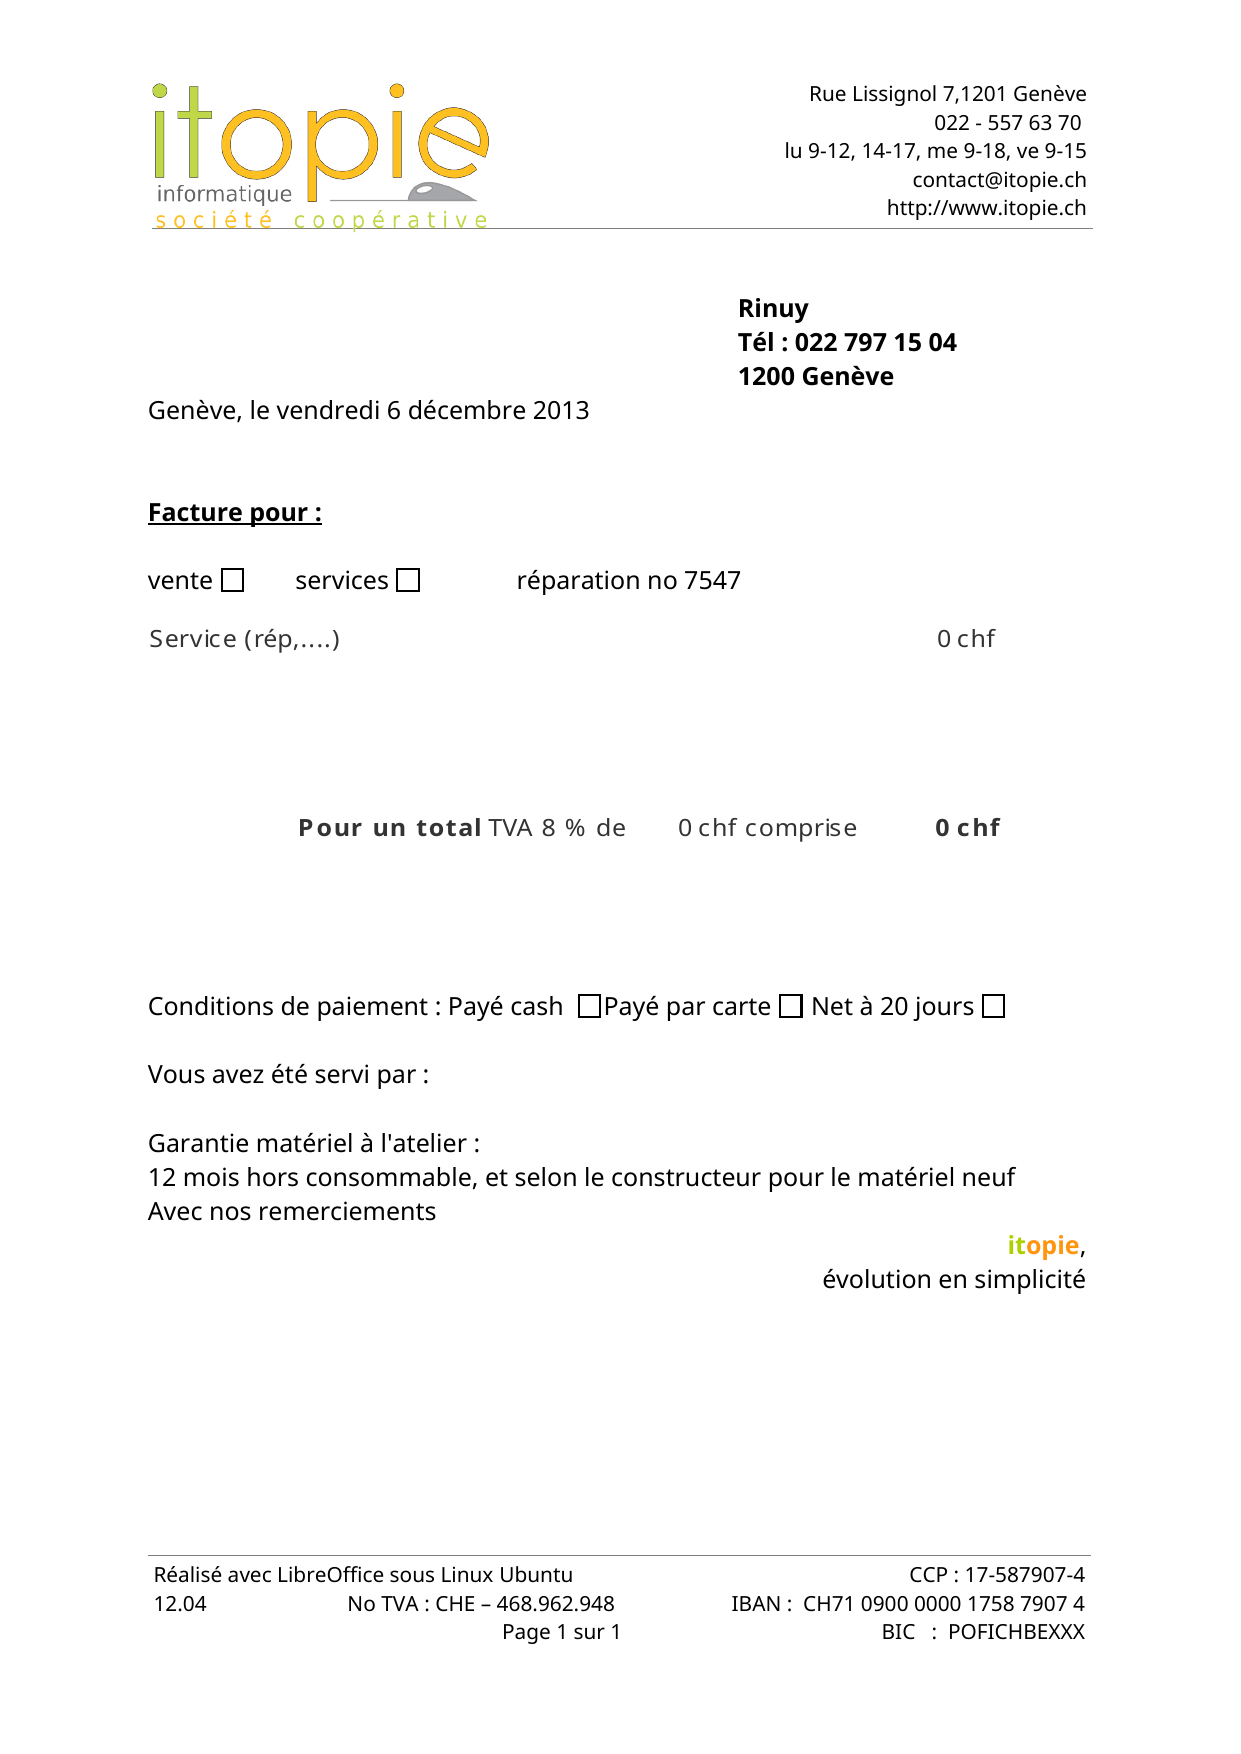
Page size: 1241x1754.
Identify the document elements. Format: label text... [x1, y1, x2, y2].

text Rinuy [148, 290, 1093, 324]
text Avec nos remerciements [148, 1193, 1093, 1227]
text Tél : 022 797 15 04 [148, 324, 1093, 358]
text 1200 Genève [148, 358, 1093, 392]
text Genève, le vendredi 6 décembre 2013 [148, 392, 1093, 427]
text Vous avez été servi par : [148, 1057, 1093, 1091]
text vente services réparation no 7547 [148, 563, 1093, 597]
picture [138, 72, 500, 244]
text 12 mois hors consommable, et selon le constructeur pour le matériel neuf [148, 1159, 1093, 1193]
text Garantie matériel à l'atelier : [148, 1125, 1093, 1159]
text Conditions de paiement : Payé cash Payé par carte Net à 20 jours [148, 989, 1093, 1023]
text itopie, [148, 1227, 1093, 1262]
text Facture pour : [148, 495, 1093, 529]
text évolution en simplicité [148, 1262, 1093, 1296]
